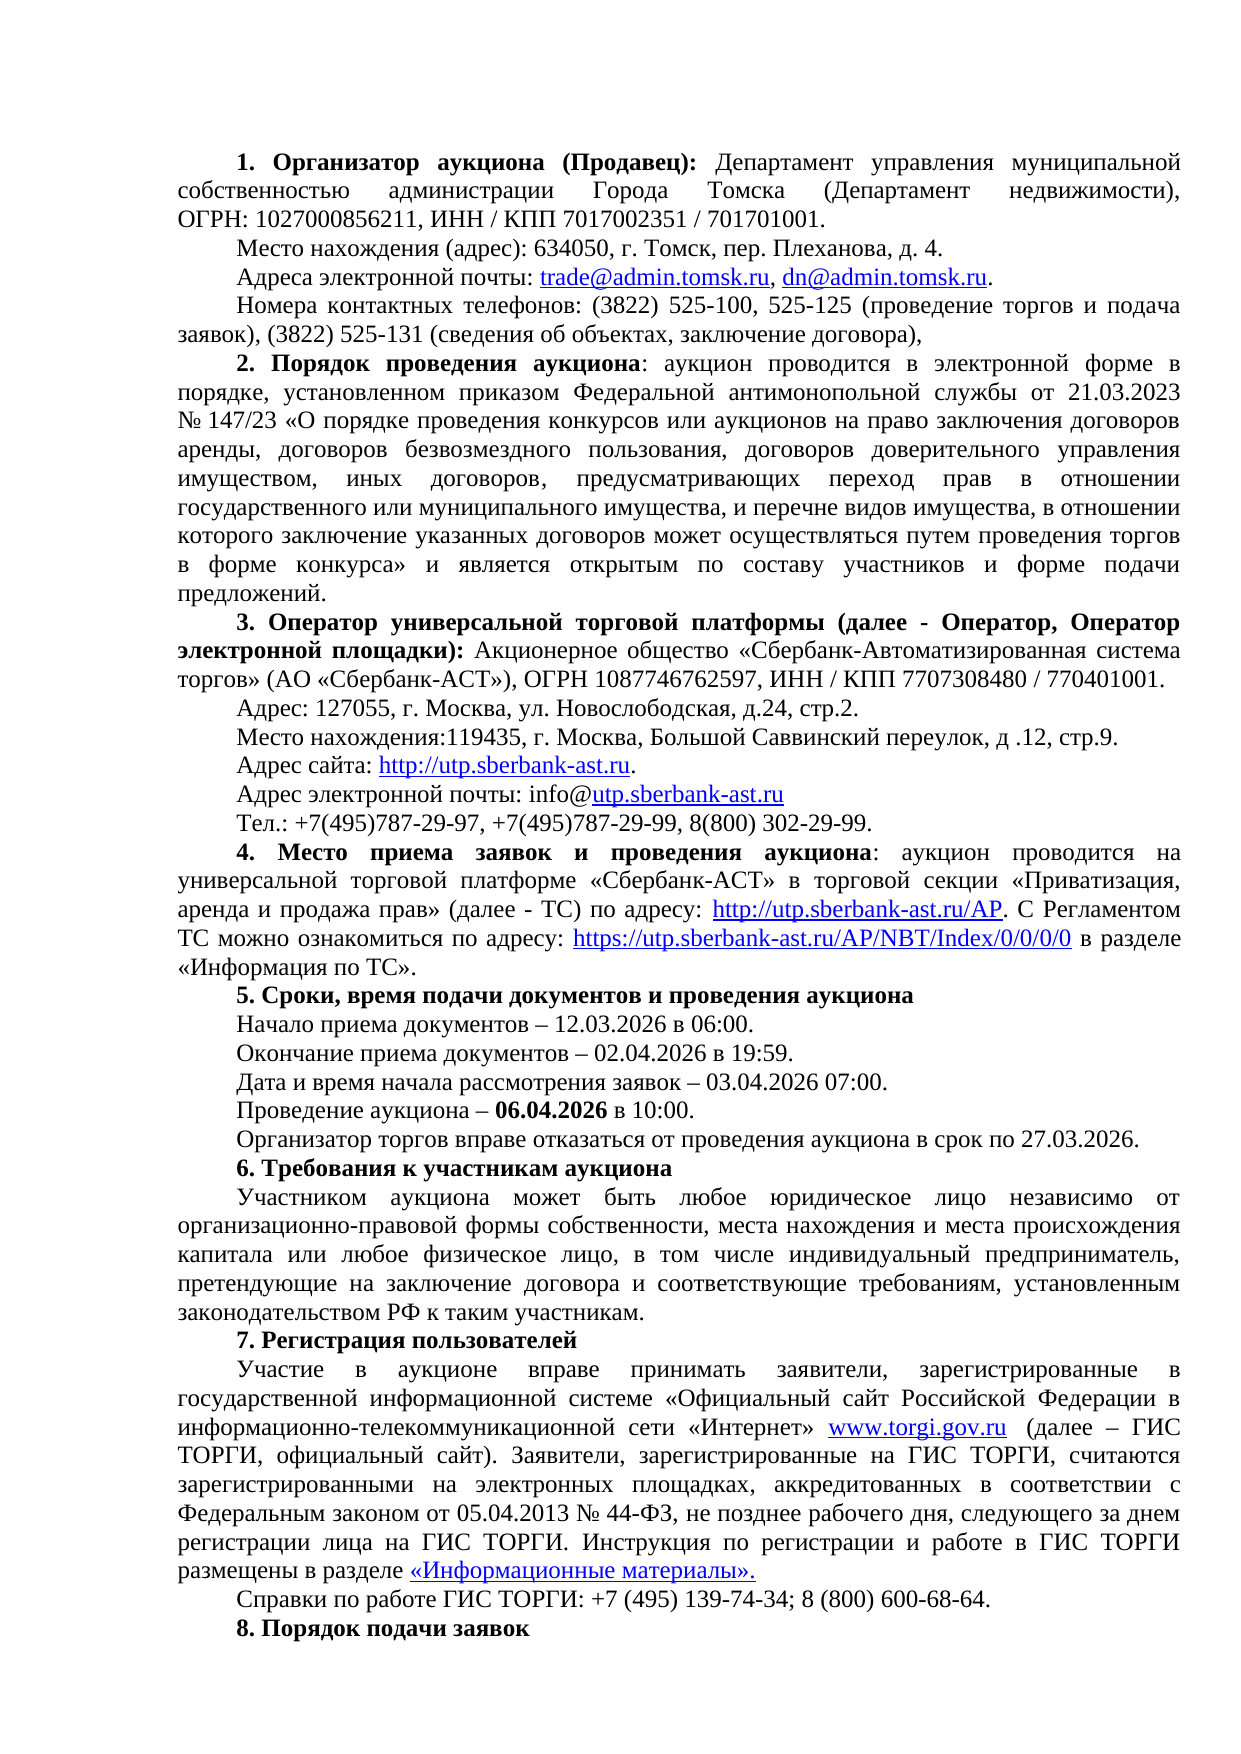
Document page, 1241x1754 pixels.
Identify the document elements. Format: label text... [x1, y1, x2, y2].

text 1. Организатор аукциона (Продавец): Департамент управления муниципальной собственностью администрации Города Томска (Департамент недвижимости), ОГРН: 1027000856211, ИНН / КПП 7017002351 / 701701001. [177, 147, 1181, 233]
text Адрес сайта: http://utp.sberbank-ast.ru. [177, 751, 1181, 779]
text 2. Порядок проведения аукциона: аукцион проводится в электронной форме в порядке, установленном приказом Федеральной антимонопольной службы от 21.03.2023 № 147/23 «О порядке проведения конкурсов или аукционов на право заключения договоров аренды, договоров безвозмездного пользования, договоров доверительного управления имуществом, иных договоров‚ предусматривающих переход прав в отношении государственного или муниципального имущества, и перечне видов имущества, в отношении которого заключение указанных договоров может осуществляться путем проведения торгов в форме конкурса» и является открытым по составу участников и форме подачи предложений. [177, 348, 1181, 607]
text Место нахождения:119435, г. Москва, Большой Саввинский переулок, д .12, стр.9. [177, 722, 1181, 751]
text Окончание приема документов – 02.04.2026 в 19:59. [177, 1038, 1181, 1067]
text Адрес: 127055, г. Москва, ул. Новослободская, д.24, стр.2. [177, 693, 1181, 722]
text Проведение аукциона – 06.04.2026 в 10:00. [177, 1096, 1181, 1124]
text 8. Порядок подачи заявок [177, 1613, 1181, 1642]
text 5. Сроки, время подачи документов и проведения аукциона [177, 981, 1181, 1009]
text 3. Оператор универсальной торговой платформы (далее - Оператор, Оператор электронной площадки): Акционерное общество «Сбербанк-Автоматизированная система торгов» (АО «Сбербанк-АСТ»), ОГРН 1087746762597, ИНН / КПП 7707308480 / 770401001. [177, 607, 1181, 693]
text Тел.: +7(495)787-29-97, +7(495)787-29-99, 8(800) 302-29-99. [177, 808, 1181, 837]
text Участником аукциона может быть любое юридическое лицо независимо от организационно-правовой формы собственности, места нахождения и места происхождения капитала или любое физическое лицо, в том числе индивидуальный предприниматель, претендующие на заключение договора и соответствующие требованиям, установленным законодательством РФ к таким участникам. [177, 1182, 1181, 1326]
text Номера контактных телефонов: (3822) 525-100, 525-125 (проведение торгов и подача заявок), (3822) 525-131 (сведения об объектах, заключение договора), [177, 291, 1181, 348]
text Адреса электронной почты: trade@admin.tomsk.ru, dn@admin.tomsk.ru. [177, 262, 1181, 291]
text Адрес электронной почты: info@utp.sberbank-ast.ru [177, 779, 1181, 808]
text 7. Регистрация пользователей [177, 1326, 1181, 1354]
text Дата и время начала рассмотрения заявок – 03.04.2026 07:00. [177, 1067, 1181, 1096]
text Место нахождения (адрес): 634050, г. Томск, пер. Плеханова, д. 4. [177, 233, 1181, 262]
text 6. Требования к участникам аукциона [177, 1153, 1181, 1182]
text Организатор торгов вправе отказаться от проведения аукциона в срок по 27.03.2026. [177, 1124, 1181, 1153]
text 4. Место приема заявок и проведения аукциона: аукцион проводится на универсальной торговой платформе «Сбербанк-АСТ» в торговой секции «Приватизация, аренда и продажа прав» (далее - ТС) по адресу: http://utp.sberbank-ast.ru/AP. С Регламентом ТС можно ознакомиться по адресу: https://utp.sberbank-ast.ru/AP/NBT/Index/0/0/0/0 в разделе «Информация по ТС». [177, 837, 1181, 981]
text Участие в аукционе вправе принимать заявители, зарегистрированные в государственной информационной системе «Официальный сайт Российской Федерации в информационно-телекоммуникационной сети «Интернет» www.torgi.gov.ru (далее – ГИС ТОРГИ, официальный сайт). Заявители, зарегистрированные на ГИС ТОРГИ, считаются зарегистрированными на электронных площадках, аккредитованных в соответствии с Федеральным законом от 05.04.2013 № 44-ФЗ, не позднее рабочего дня, следующего за днем регистрации лица на ГИС ТОРГИ. Инструкция по регистрации и работе в ГИС ТОРГИ размещены в разделе «Информационные материалы». [177, 1354, 1181, 1584]
text Справки по работе ГИС ТОРГИ: +7 (495) 139-74-34; 8 (800) 600-68-64. [177, 1584, 1181, 1613]
text Начало приема документов – 12.03.2026 в 06:00. [177, 1009, 1181, 1038]
